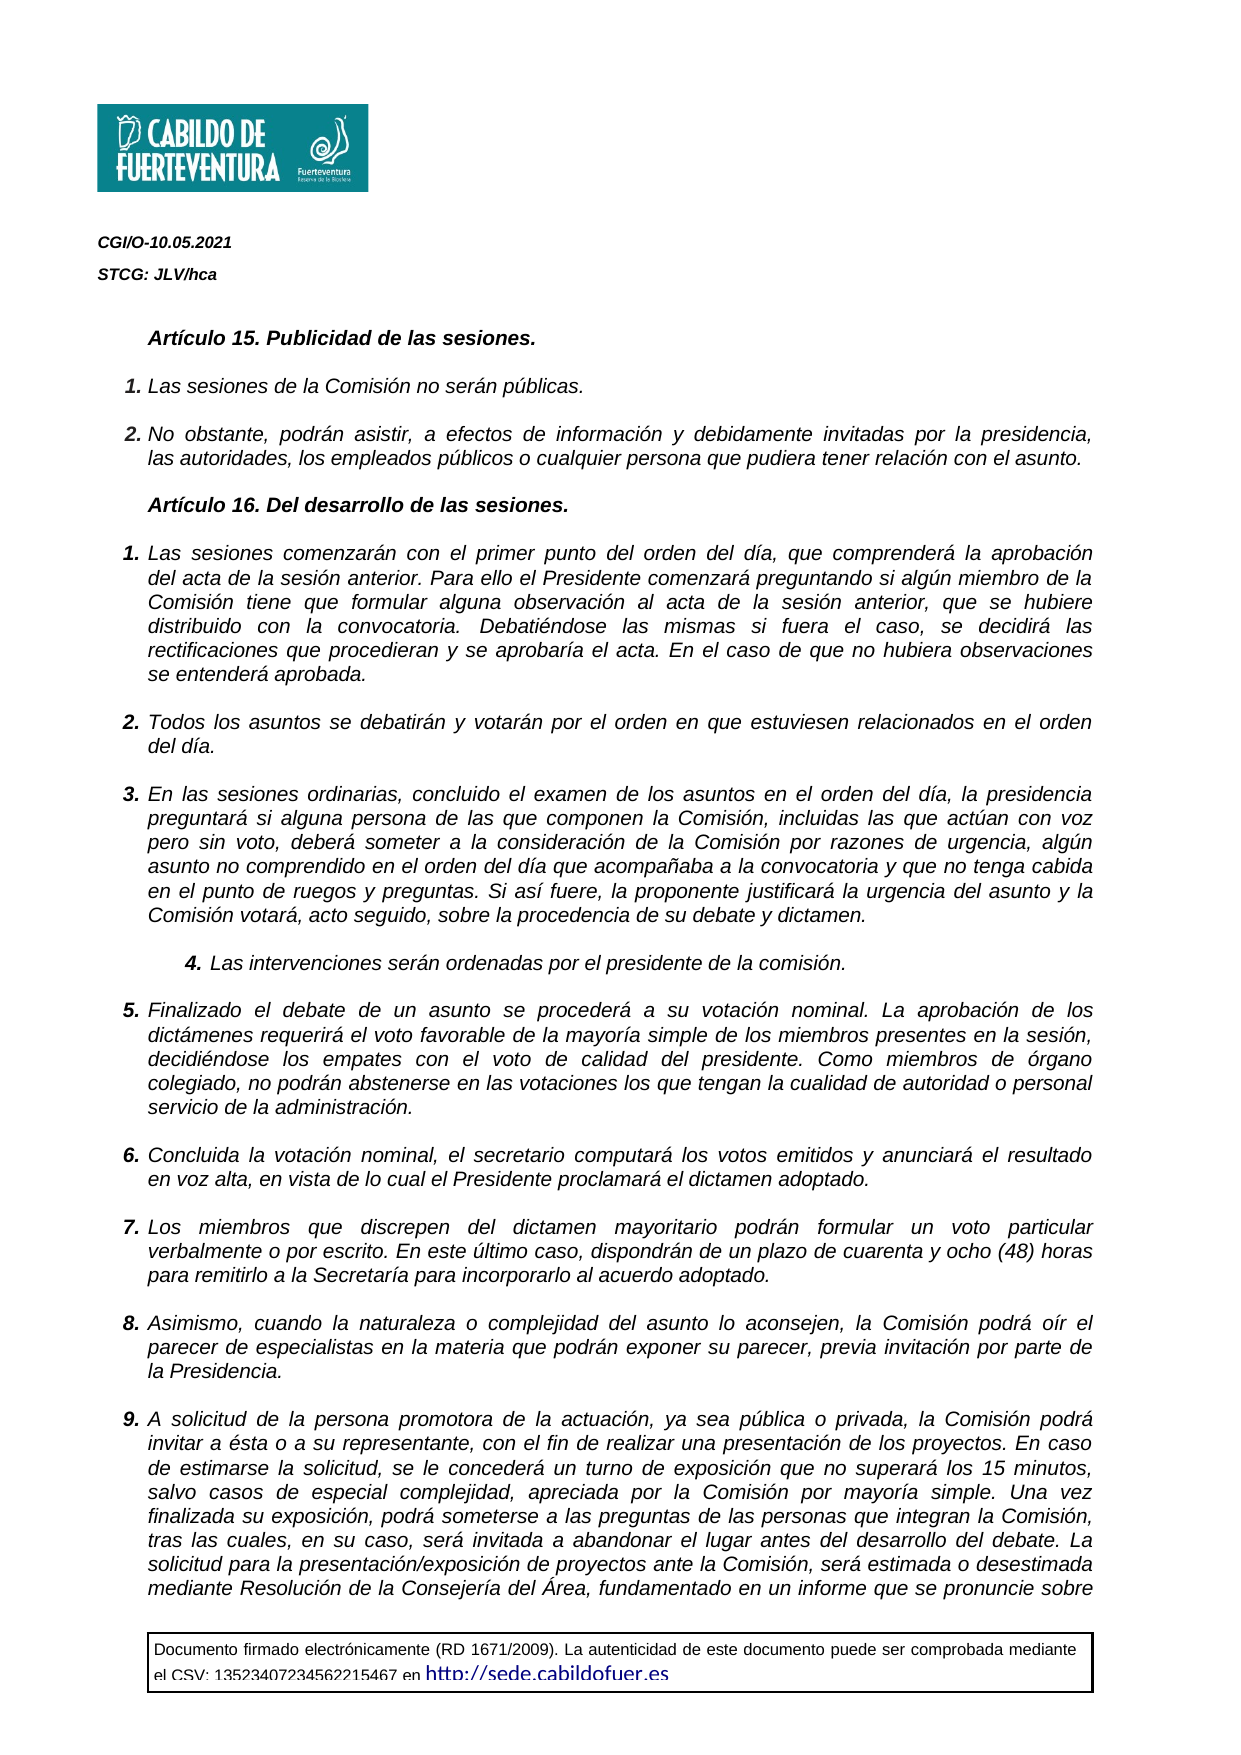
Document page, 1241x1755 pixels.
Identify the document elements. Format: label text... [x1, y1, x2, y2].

list Concluida la votación nominal, el secretario computará los votos emitidos y anunciará el resultado en voz alta, en vista de lo cual el Presidente proclamará el dictamen adoptado. [123, 1143, 1093, 1191]
list No obstante, podrán asistir, a efectos de información y debidamente invitadas por la presidencia, las autoridades, los empleados públicos o cualquier persona que pudiera tener relación con el asunto. [124, 421, 1093, 469]
list Los miembros que discrepen del dictamen mayoritario podrán formular un voto particular verbalmente o por escrito. En este último caso, dispondrán de un plazo de cuarenta y ocho (48) horas para remitirlo a la Secretaría para incorporarlo al acuerdo adoptado. [123, 1215, 1093, 1287]
list Las sesiones de la Comisión no serán públicas. [124, 373, 1107, 397]
list Las sesiones comenzarán con el primer punto del orden del día, que comprenderá la aprobación del acta de la sesión anterior. Para ello el Presidente comenzará preguntando si algún miembro de la Comisión tiene que formular alguna observación al acta de la sesión anterior, que se hubiere distribuido con la convocatoria. Debatiéndose las mismas si fuera el caso, se decidirá las rectificaciones que procedieran y se aprobaría el acta. En el caso de que no hubiera observaciones se entenderá aprobada. [123, 541, 1093, 686]
list A solicitud de la persona promotora de la actuación, ya sea pública o privada, la Comisión podrá invitar a ésta o a su representante, con el fin de realizar una presentación de los proyectos. En caso de estimarse la solicitud, se le concederá un turno de exposición que no superará los 15 minutos, salvo casos de especial complejidad, apreciada por la Comisión por mayoría simple. Una vez finalizada su exposición, podrá someterse a las preguntas de las personas que integran la Comisión, tras las cuales, en su caso, será invitada a abandonar el lugar antes del desarrollo del debate. La solicitud para la presentación/exposición de proyectos ante la Comisión, será estimada o desestimada mediante Resolución de la Consejería del Área, fundamentado en un informe que se pronuncie sobre [123, 1407, 1093, 1600]
list Las intervenciones serán ordenadas por el presidente de la comisión. [185, 950, 1107, 974]
list Finalizado el debate de un asunto se procederá a su votación nominal. La aprobación de los dictámenes requerirá el voto favorable de la mayoría simple de los miembros presentes en la sesión, decidiéndose los empates con el voto de calidad del presidente. Como miembros de órgano colegiado, no podrán abstenerse en las votaciones los que tengan la cualidad de autoridad o personal servicio de la administración. [123, 998, 1093, 1119]
subtitle Artículo 15. Publicidad de las sesiones. [148, 326, 1107, 349]
list En las sesiones ordinarias, concluido el examen de los asuntos en el orden del día, la presidencia preguntará si alguna persona de las que componen la Comisión, incluidas las que actúan con voz pero sin voto, deberá someter a la consideración de la Comisión por razones de urgencia, algún asunto no comprendido en el orden del día que acompañaba a la convocatoria y que no tenga cabida en el punto de ruegos y preguntas. Si así fuere, la proponente justificará la urgencia del asunto y la Comisión votará, acto seguido, sobre la procedencia de su debate y dictamen. [123, 782, 1093, 927]
list Todos los asuntos se debatirán y votarán por el orden en que estuviesen relacionados en el orden del día. [123, 710, 1093, 758]
list Asimismo, cuando la naturaleza o complejidad del asunto lo aconsejen, la Comisión podrá oír el parecer de especialistas en la materia que podrán exponer su parecer, previa invitación por parte de la Presidencia. [123, 1311, 1093, 1383]
subtitle Artículo 16. Del desarrollo de las sesiones. [148, 493, 1107, 517]
